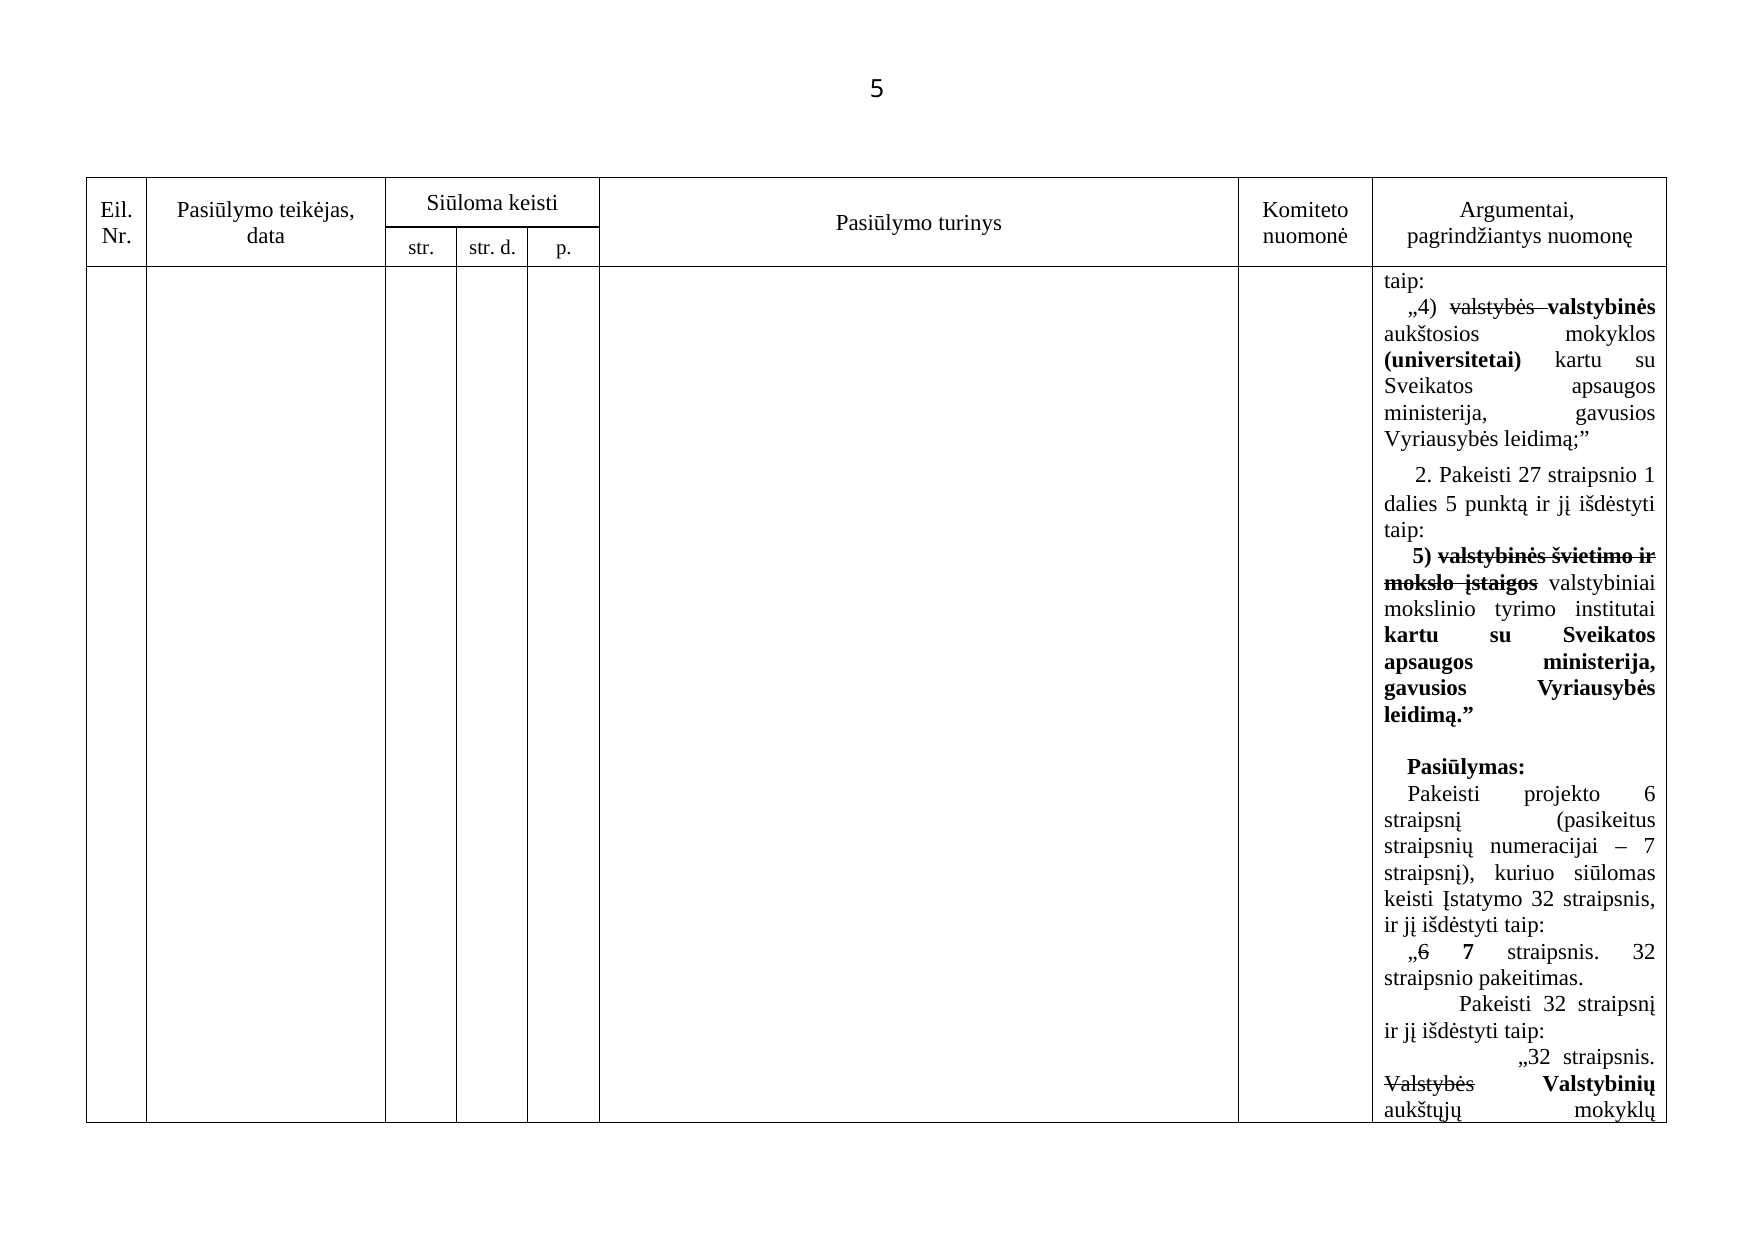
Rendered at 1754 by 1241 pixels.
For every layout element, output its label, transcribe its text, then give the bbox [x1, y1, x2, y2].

table_cell [528, 267, 599, 1122]
table_header Komiteto nuomonė [1239, 178, 1372, 266]
table_cell str. [386, 228, 456, 266]
table_cell [1239, 267, 1372, 1122]
table_cell [147, 267, 385, 1122]
table_header Pasiūlymo teikėjas, data [147, 178, 385, 266]
table_cell [457, 267, 527, 1122]
table_cell [87, 267, 146, 1122]
table_cell taip: „4) valstybės valstybinės aukštosios mokyklos (universitetai) kartu su Sveikatos apsaugos ministerija, gavusios Vyriausybės leidimą;” 2. Pakeisti 27 straipsnio 1 dalies 5 punktą ir jį išdėstyti taip: 5) valstybinės švietimo ir mokslo įstaigos valstybiniai mokslinio tyrimo institutai kartu su Sveikatos apsaugos ministerija, gavusios Vyriausybės leidimą.” Pasiūlymas: Pakeisti projekto 6 straipsnį (pasikeitus straipsnių numeracijai – 7 straipsnį), kuriuo siūlomas keisti Įstatymo 32 straipsnis, ir jį išdėstyti taip: „6 7 straipsnis. 32 straipsnio pakeitimas. Pakeisti 32 straipsnį ir jį išdėstyti taip: „32 straipsnis. Valstybės Valstybinių aukštųjų mokyklų [1373, 267, 1666, 1122]
table_cell [386, 267, 456, 1122]
table_cell p. [528, 228, 599, 266]
table_cell [600, 267, 1238, 1122]
table_header Siūloma keisti [386, 178, 599, 226]
table_header Argumentai, pagrindžiantys nuomonę [1373, 178, 1666, 266]
table_header Eil. Nr. [87, 178, 146, 266]
table_cell str. d. [457, 228, 527, 266]
table_header Pasiūlymo turinys [600, 178, 1238, 266]
